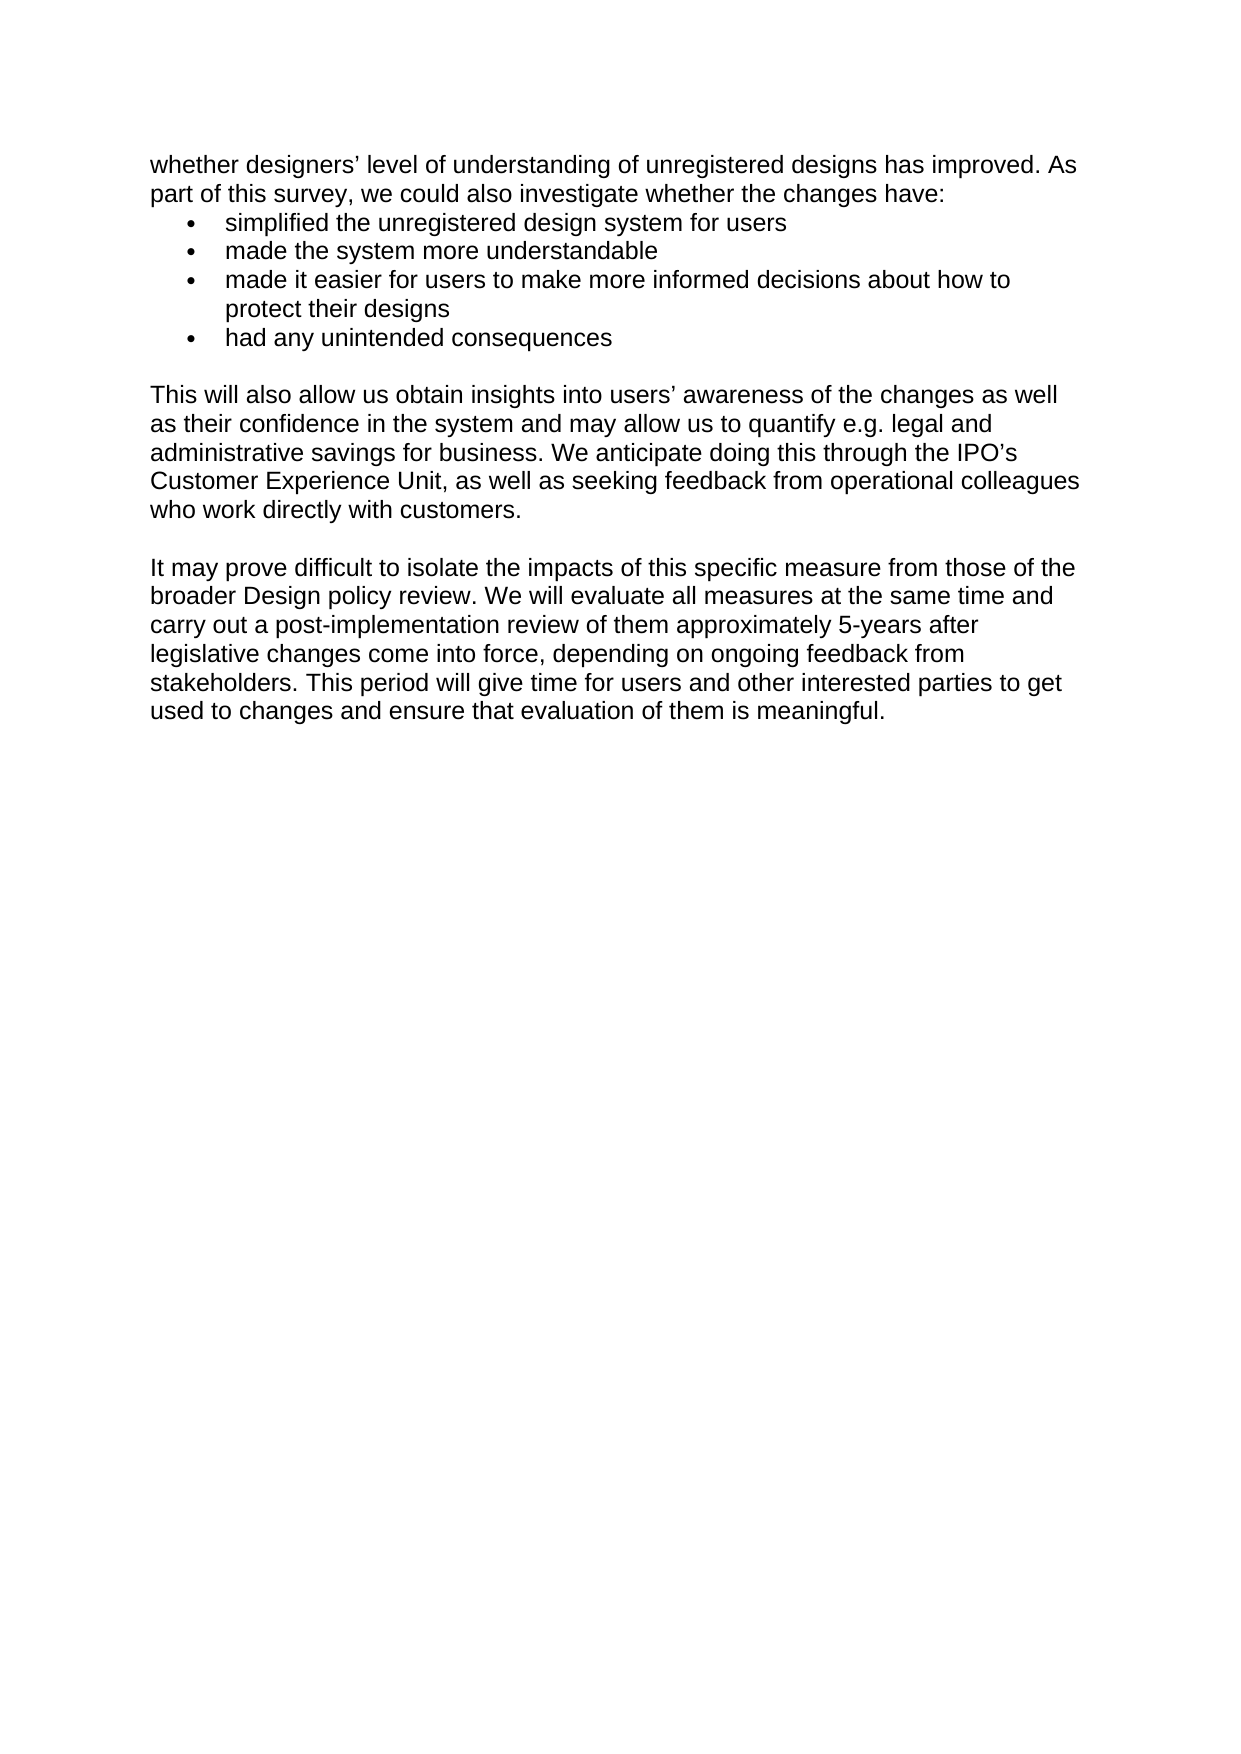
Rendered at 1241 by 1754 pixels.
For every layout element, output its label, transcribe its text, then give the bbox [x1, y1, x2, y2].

list made the system more understandable [187, 236, 1090, 265]
text ​ [150, 351, 1090, 380]
list made it easier for users to make more informed decisions about how to protect their designs [187, 265, 1090, 322]
text It may prove difficult to isolate the impacts of this specific measure from those of the broader Design policy review. We will evaluate all measures at the same time and carry out a post-implementation review of them approximately 5-years after legislative changes come into force, depending on ongoing feedback from stakeholders. This period will give time for users and other interested parties to get used to changes and ensure that evaluation of them is meaningful. [150, 552, 1090, 725]
list had any unintended consequences [187, 322, 1090, 351]
text ​​ [150, 725, 1090, 754]
text whether designers’ level of understanding of unregistered designs has improved. As part of this survey, we could also investigate whether the changes have: [150, 150, 1090, 207]
text This will also allow us obtain insights into users’ awareness of the changes as well as their confidence in the system and may allow us to quantify e.g. legal and administrative savings for business. We anticipate doing this through the IPO’s Customer Experience Unit, as well as seeking feedback from operational colleagues who work directly with customers. [150, 380, 1090, 524]
text ​ [150, 524, 1090, 552]
list simplified the unregistered design system for users [187, 207, 1090, 236]
